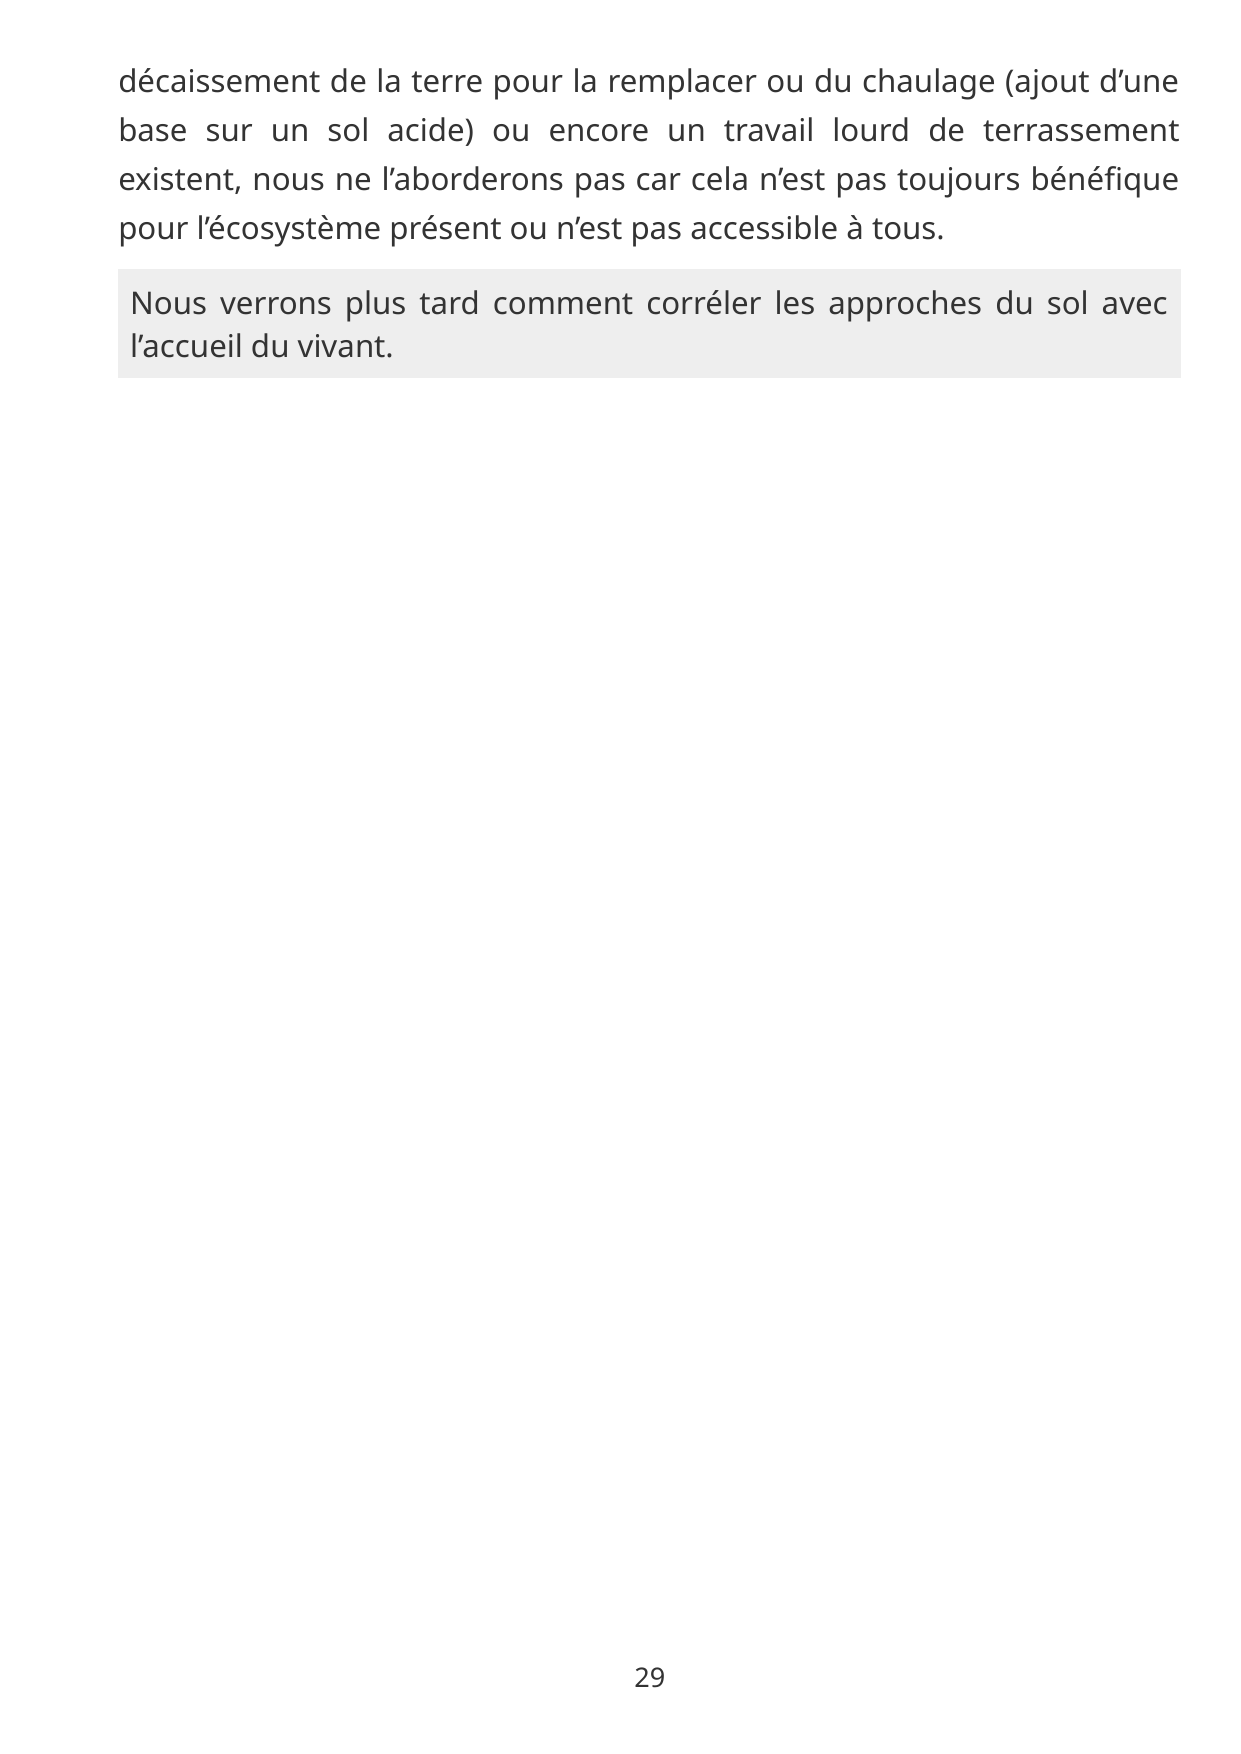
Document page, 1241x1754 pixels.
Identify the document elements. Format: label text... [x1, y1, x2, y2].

text décaissement de la terre pour la remplacer ou du chaulage (ajout d’une base sur un sol acide) ou encore un travail lourd de terrassement existent, nous ne l’aborderons pas car cela n’est pas toujours bénéfique pour l’écosystème présent ou n’est pas accessible à tous. [118, 59, 1181, 248]
text Nous verrons plus tard comment corréler les approches du sol avec l’accueil du vivant. [118, 269, 1181, 378]
